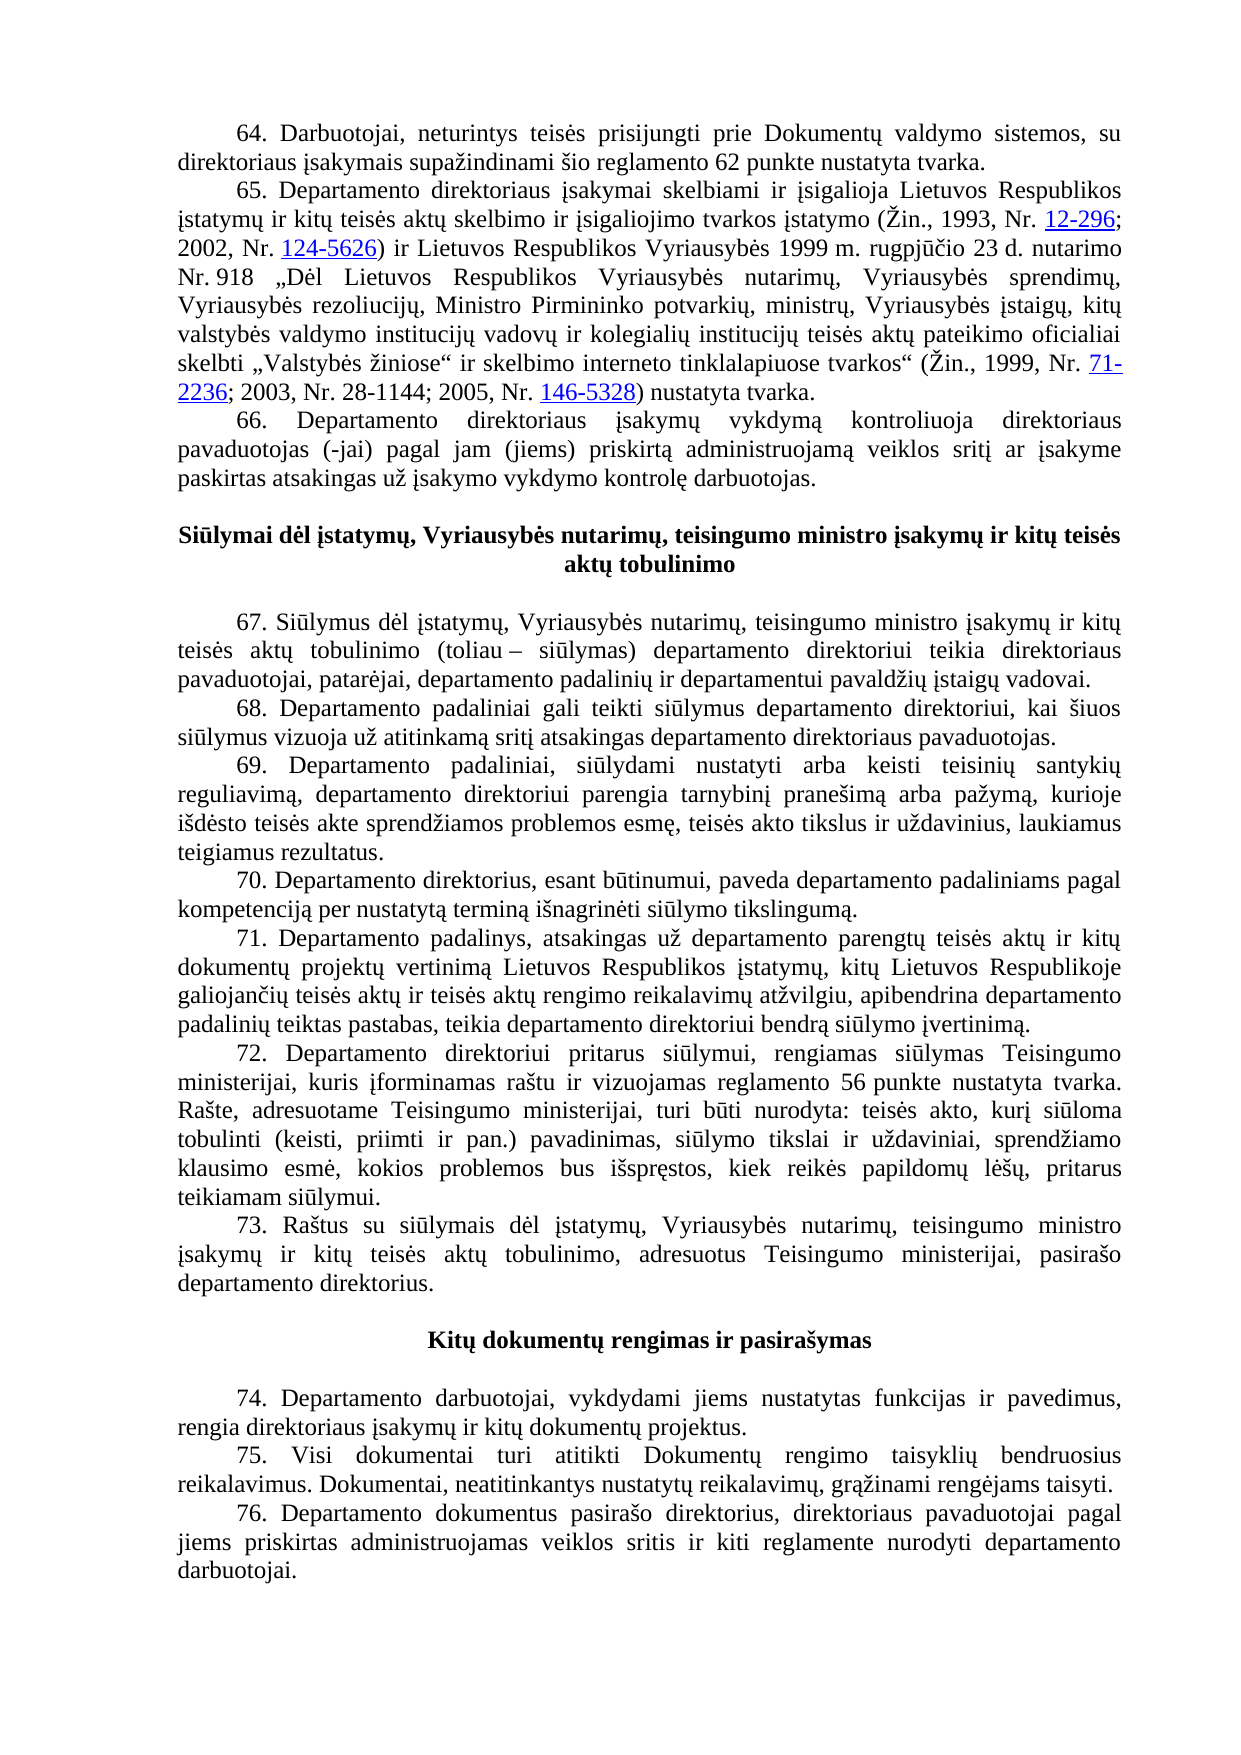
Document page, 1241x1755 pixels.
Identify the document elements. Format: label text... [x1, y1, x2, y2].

text Siūlymai dėl įstatymų, Vyriausybės nutarimų, teisingumo ministro įsakymų ir kitų teisės aktų tobulinimo [177, 521, 1122, 578]
text 67. Siūlymus dėl įstatymų, Vyriausybės nutarimų, teisingumo ministro įsakymų ir kitų teisės aktų tobulinimo (toliau – siūlymas) departamento direktoriui teikia direktoriaus pavaduotojai, patarėjai, departamento padalinių ir departamentui pavaldžių įstaigų vadovai. [177, 607, 1122, 693]
text 72. Departamento direktoriui pritarus siūlymui, rengiamas siūlymas Teisingumo ministerijai, kuris įforminamas raštu ir vizuojamas reglamento 56 punkte nustatyta tvarka. Rašte, adresuotame Teisingumo ministerijai, turi būti nurodyta: teisės akto, kurį siūloma tobulinti (keisti, priimti ir pan.) pavadinimas, siūlymo tikslai ir uždaviniai, sprendžiamo klausimo esmė, kokios problemos bus išspręstos, kiek reikės papildomų lėšų, pritarus teikiamam siūlymui. [177, 1038, 1122, 1211]
text 69. Departamento padaliniai, siūlydami nustatyti arba keisti teisinių santykių reguliavimą, departamento direktoriui parengia tarnybinį pranešimą arba pažymą, kurioje išdėsto teisės akte sprendžiamos problemos esmę, teisės akto tikslus ir uždavinius, laukiamus teigiamus rezultatus. [177, 751, 1122, 866]
text 66. Departamento direktoriaus įsakymų vykdymą kontroliuoja direktoriaus pavaduotojas (-jai) pagal jam (jiems) priskirtą administruojamą veiklos sritį ar įsakyme paskirtas atsakingas už įsakymo vykdymo kontrolę darbuotojas. [177, 406, 1122, 492]
text 64. Darbuotojai, neturintys teisės prisijungti prie Dokumentų valdymo sistemos, su direktoriaus įsakymais supažindinami šio reglamento 62 punkte nustatyta tvarka. [177, 118, 1122, 176]
text 74. Departamento darbuotojai, vykdydami jiems nustatytas funkcijas ir pavedimus, rengia direktoriaus įsakymų ir kitų dokumentų projektus. [177, 1383, 1122, 1441]
text 65. Departamento direktoriaus įsakymai skelbiami ir įsigalioja Lietuvos Respublikos įstatymų ir kitų teisės aktų skelbimo ir įsigaliojimo tvarkos įstatymo (Žin., 1993, Nr. 12-296; 2002, Nr. 124-5626) ir Lietuvos Respublikos Vyriausybės 1999 m. rugpjūčio 23 d. nutarimo Nr. 918 „Dėl Lietuvos Respublikos Vyriausybės nutarimų, Vyriausybės sprendimų, Vyriausybės rezoliucijų, Ministro Pirmininko potvarkių, ministrų, Vyriausybės įstaigų, kitų valstybės valdymo institucijų vadovų ir kolegialių institucijų teisės aktų pateikimo oficialiai skelbti „Valstybės žiniose“ ir skelbimo interneto tinklalapiuose tvarkos“ (Žin., 1999, Nr. 71-2236; 2003, Nr. 28-1144; 2005, Nr. 146-5328) nustatyta tvarka. [177, 176, 1122, 406]
text 71. Departamento padalinys, atsakingas už departamento parengtų teisės aktų ir kitų dokumentų projektų vertinimą Lietuvos Respublikos įstatymų, kitų Lietuvos Respublikoje galiojančių teisės aktų ir teisės aktų rengimo reikalavimų atžvilgiu, apibendrina departamento padalinių teiktas pastabas, teikia departamento direktoriui bendrą siūlymo įvertinimą. [177, 923, 1122, 1038]
text 75. Visi dokumentai turi atitikti Dokumentų rengimo taisyklių bendruosius reikalavimus. Dokumentai, neatitinkantys nustatytų reikalavimų, grąžinami rengėjams taisyti. [177, 1441, 1122, 1498]
text 68. Departamento padaliniai gali teikti siūlymus departamento direktoriui, kai šiuos siūlymus vizuoja už atitinkamą sritį atsakingas departamento direktoriaus pavaduotojas. [177, 693, 1122, 751]
text Kitų dokumentų rengimas ir pasirašymas [177, 1326, 1122, 1354]
text 70. Departamento direktorius, esant būtinumui, paveda departamento padaliniams pagal kompetenciją per nustatytą terminą išnagrinėti siūlymo tikslingumą. [177, 866, 1122, 923]
text 73. Raštus su siūlymais dėl įstatymų, Vyriausybės nutarimų, teisingumo ministro įsakymų ir kitų teisės aktų tobulinimo, adresuotus Teisingumo ministerijai, pasirašo departamento direktorius. [177, 1211, 1122, 1297]
text 76. Departamento dokumentus pasirašo direktorius, direktoriaus pavaduotojai pagal jiems priskirtas administruojamas veiklos sritis ir kiti reglamente nurodyti departamento darbuotojai. [177, 1498, 1122, 1584]
